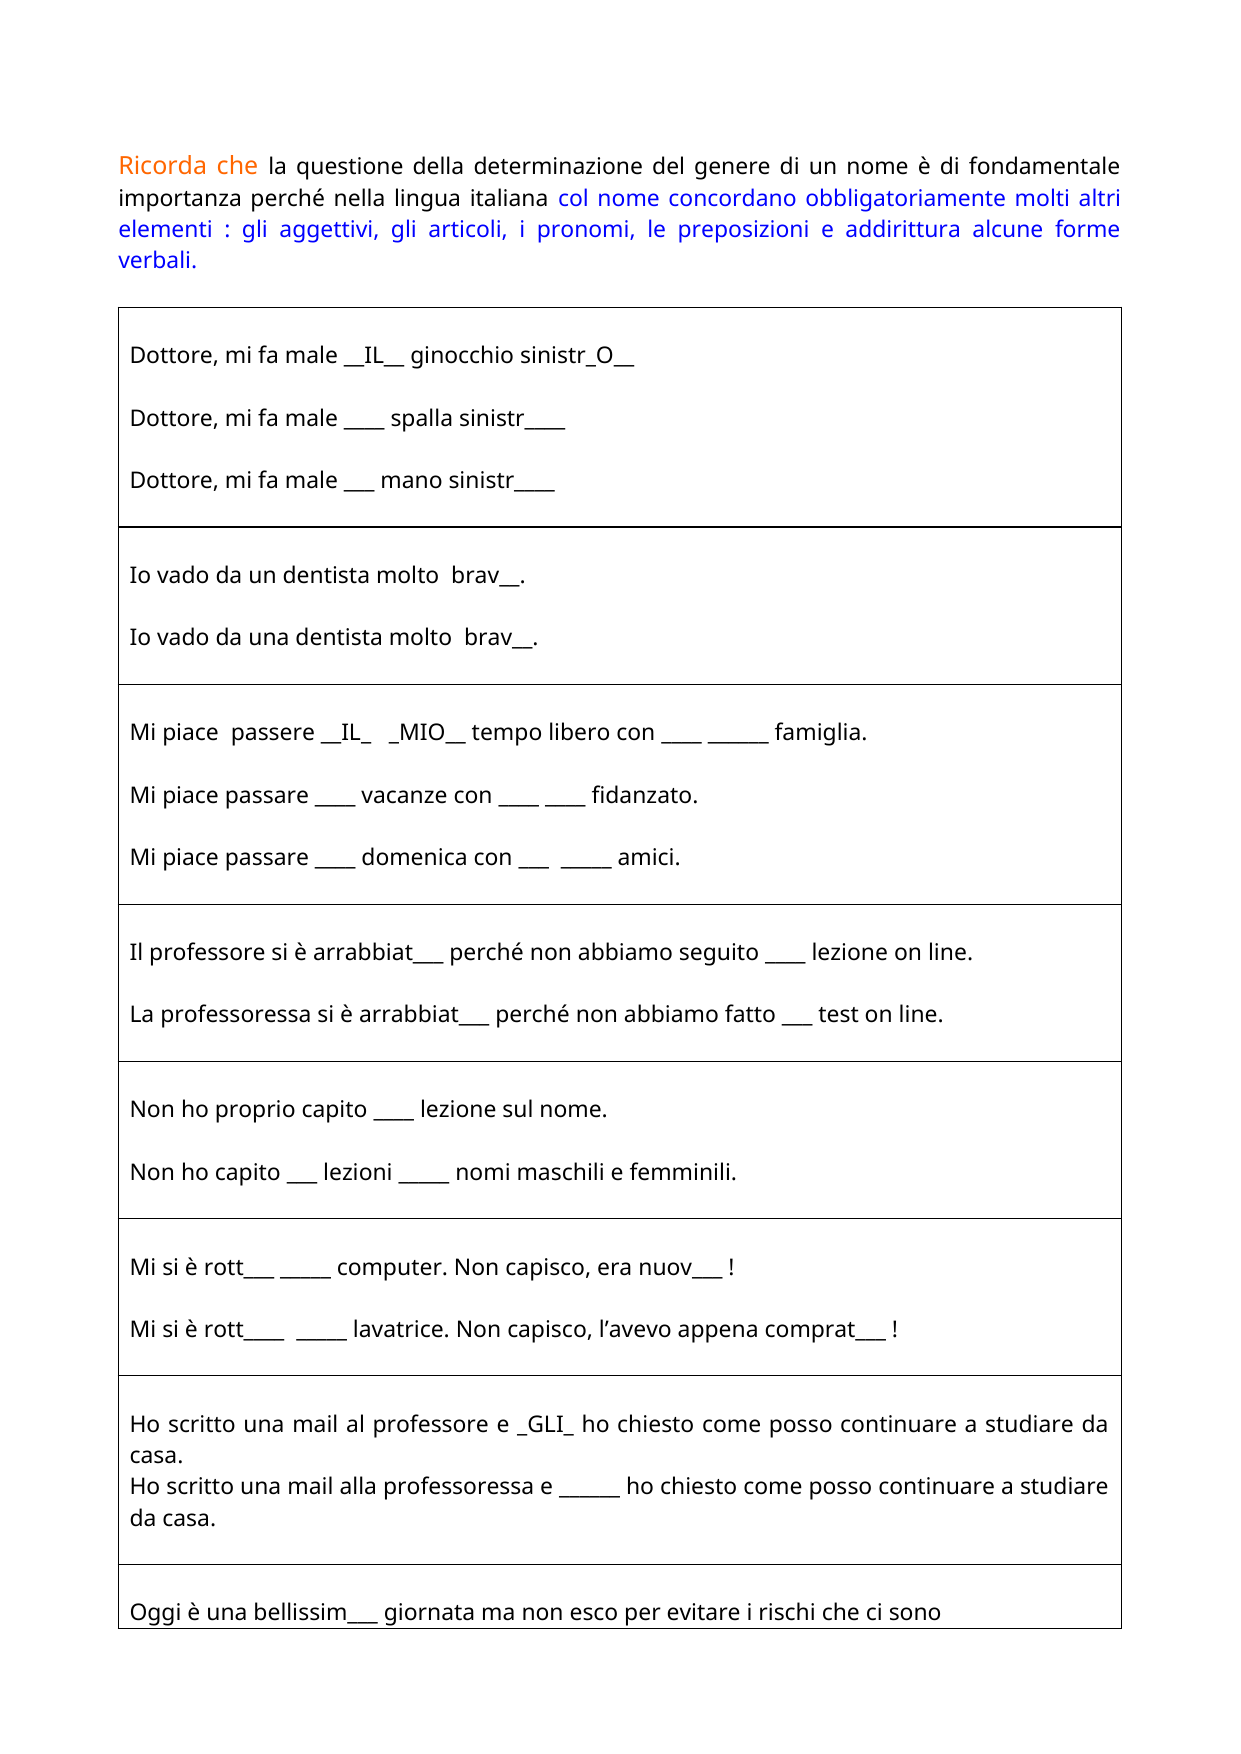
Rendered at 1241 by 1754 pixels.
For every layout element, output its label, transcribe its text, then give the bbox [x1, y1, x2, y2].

text Ricorda che la questione della determinazione del genere di un nome è di fondamentale importanza perché nella lingua italiana col nome concordano obbligatoriamente molti altri elementi : gli aggettivi, gli articoli, i pronomi, le preposizioni e addirittura alcune forme verbali. [118, 148, 1122, 275]
table_cell Io vado da un dentista molto brav__. Io vado da una dentista molto brav__. [119, 528, 1121, 684]
table_cell Il professore si è arrabbiat___ perché non abbiamo seguito ____ lezione on line. La professoressa si è arrabbiat___ perché non abbiamo fatto ___ test on line. [119, 905, 1121, 1061]
table_cell Non ho proprio capito ____ lezione sul nome. Non ho capito ___ lezioni _____ nomi maschili e femminili. [119, 1062, 1121, 1218]
table_cell Oggi è una bellissim___ giornata ma non esco per evitare i rischi che ci sono [119, 1565, 1121, 1627]
table_cell Ho scritto una mail al professore e _GLI_ ho chiesto come posso continuare a studiare da casa. Ho scritto una mail alla professoressa e ______ ho chiesto come posso continuare a studiare da casa. [119, 1376, 1121, 1564]
table_header Dottore, mi fa male __IL__ ginocchio sinistr_O__ Dottore, mi fa male ____ spalla sinistr____ Dottore, mi fa male ___ mano sinistr____ [119, 308, 1121, 526]
table_cell Mi si è rott___ _____ computer. Non capisco, era nuov___ ! Mi si è rott____ _____ lavatrice. Non capisco, l’avevo appena comprat___ ! [119, 1219, 1121, 1375]
table_cell Mi piace passere __IL_ _MIO__ tempo libero con ____ ______ famiglia. Mi piace passare ____ vacanze con ____ ____ fidanzato. Mi piace passare ____ domenica con ___ _____ amici. [119, 685, 1121, 903]
